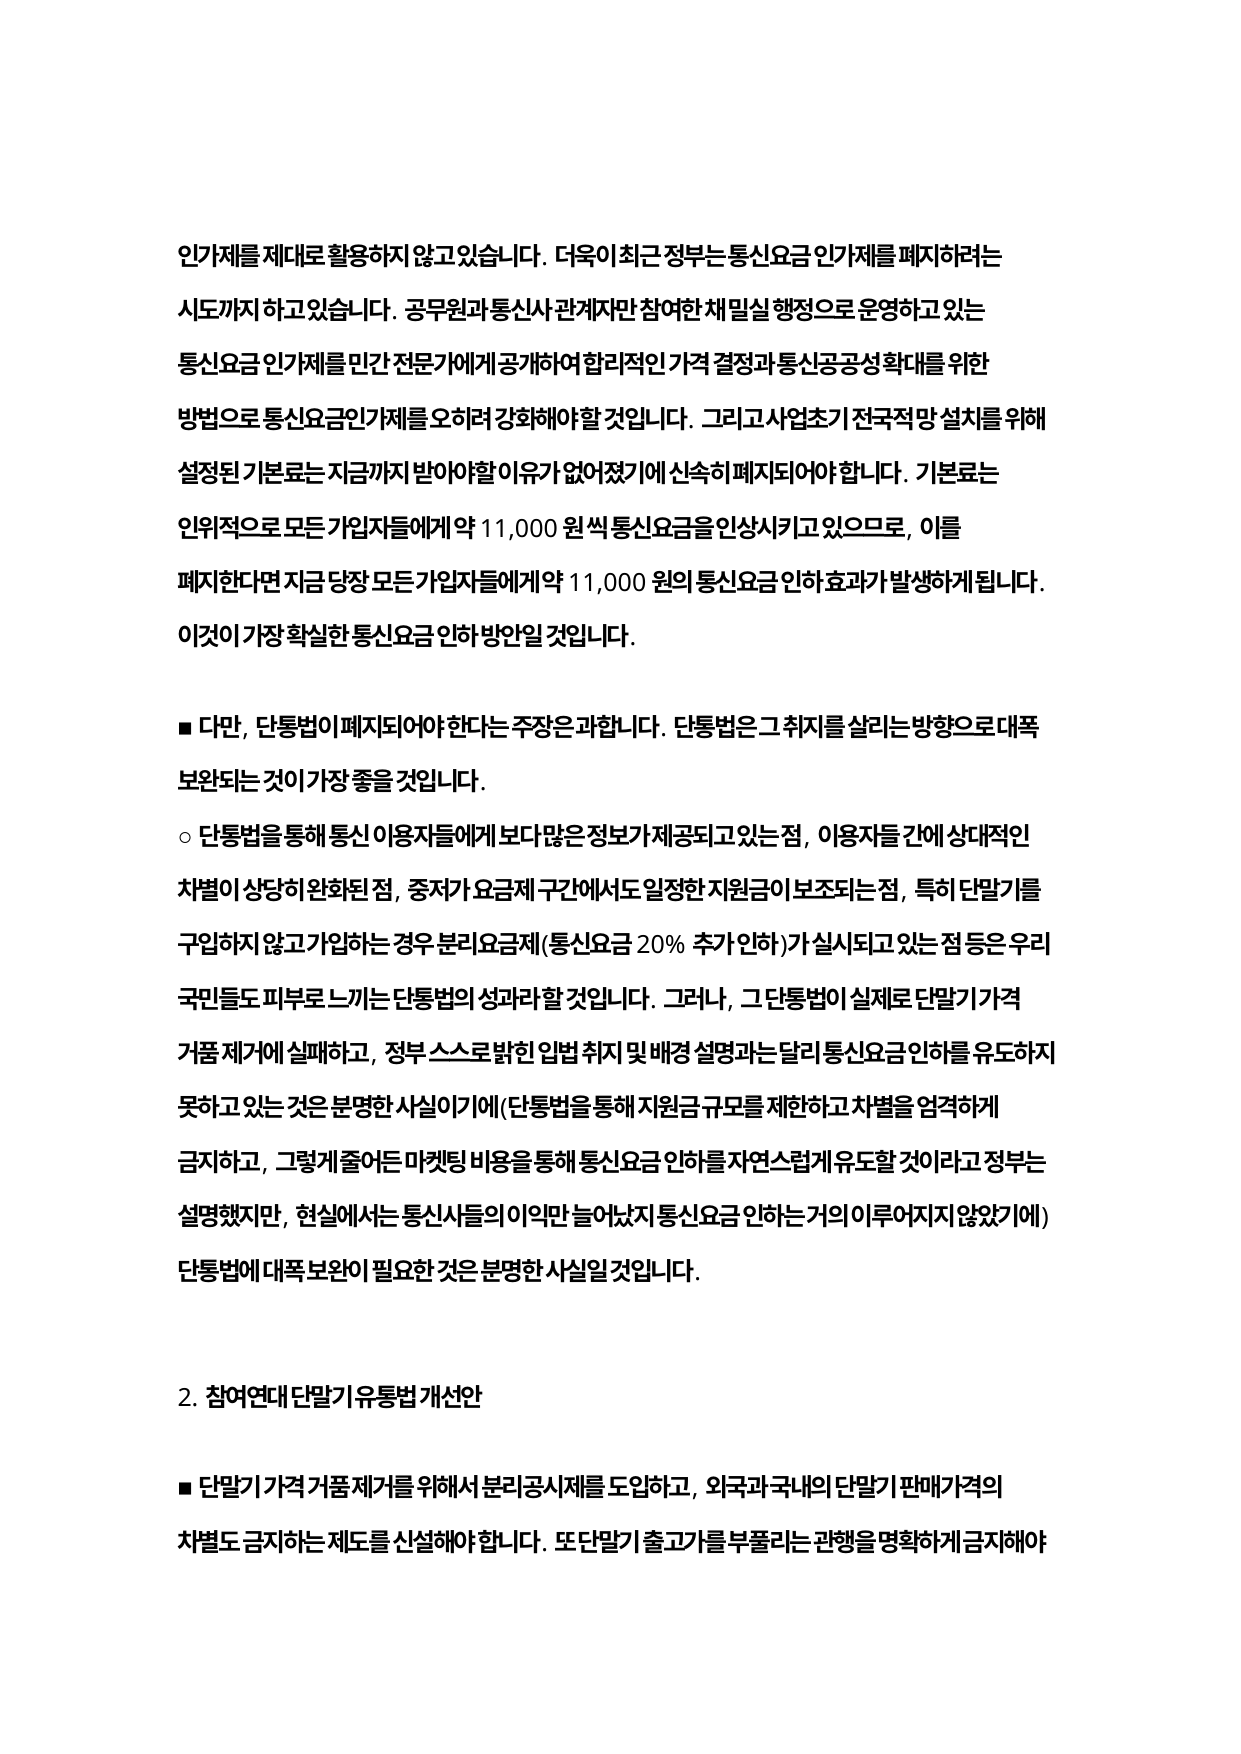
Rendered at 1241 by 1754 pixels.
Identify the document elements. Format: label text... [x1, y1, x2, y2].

text 2. 참여연대 단말기 유통법 개선안 [177, 1377, 1063, 1414]
text 인가제를 제대로 활용하지 않고 있습니다. 더욱이 최근 정부는 통신요금 인가제를 폐지하려는 시도까지 하고 있습니다. 공무원과 통신사 관계자만 참여한 채 밀실 행정으로 운영하고 있는 통신요금 인가제를 민간 전문가에게 공개하여 합리적인 가격 결정과 통신공공성 확대를 위한 방법으로 통신요금인가제를 오히려 강화해야 할 것입니다. 그리고 사업초기 전국적 망 설치를 위해 설정된 기본료는 지금까지 받아야할 이유가 없어졌기에 신속히 폐지되어야 합니다. 기본료는 인위적으로 모든 가입자들에게 약 11,000원 씩 통신요금을 인상시키고 있으므로, 이를 폐지한다면 지금 당장 모든 가입자들에게 약 11,000원의 통신요금 인하 효과가 발생하게 됩니다. 이것이 가장 확실한 통신요금 인하 방안일 것입니다. [177, 236, 1063, 653]
text ■ 다만, 단통법이 폐지되어야 한다는 주장은 과합니다. 단통법은 그 취지를 살리는 방향으로 대폭 보완되는 것이 가장 좋을 것입니다. [177, 707, 1063, 798]
text ■ 단말기 가격 거품 제거를 위해서 분리공시제를 도입하고, 외국과 국내의 단말기 판매가격의 차별도 금지하는 제도를 신설해야 합니다. 또 단말기 출고가를 부풀리는 관행을 명확하게 금지해야 [177, 1468, 1063, 1558]
text ○ 단통법을 통해 통신 이용자들에게 보다 많은 정보가 제공되고 있는 점, 이용자들 간에 상대적인 차별이 상당히 완화된 점, 중저가 요금제 구간에서도 일정한 지원금이 보조되는 점, 특히 단말기를 구입하지 않고 가입하는 경우 분리요금제(통신요금 20% 추가 인하)가 실시되고 있는 점 등은 우리 국민들도 피부로 느끼는 단통법의 성과라 할 것입니다. 그러나, 그 단통법이 실제로 단말기 가격 거품 제거에 실패하고, 정부 스스로 밝힌 입법 취지 및 배경 설명과는 달리 통신요금 인하를 유도하지 못하고 있는 것은 분명한 사실이기에(단통법을 통해 지원금 규모를 제한하고 차별을 엄격하게 금지하고, 그렇게 줄어든 마켓팅 비용을 통해 통신요금 인하를 자연스럽게 유도할 것이라고 정부는 설명했지만, 현실에서는 통신사들의 이익만 늘어났지 통신요금 인하는 거의 이루어지지 않았기에) 단통법에 대폭 보완이 필요한 것은 분명한 사실일 것입니다. [177, 816, 1063, 1287]
